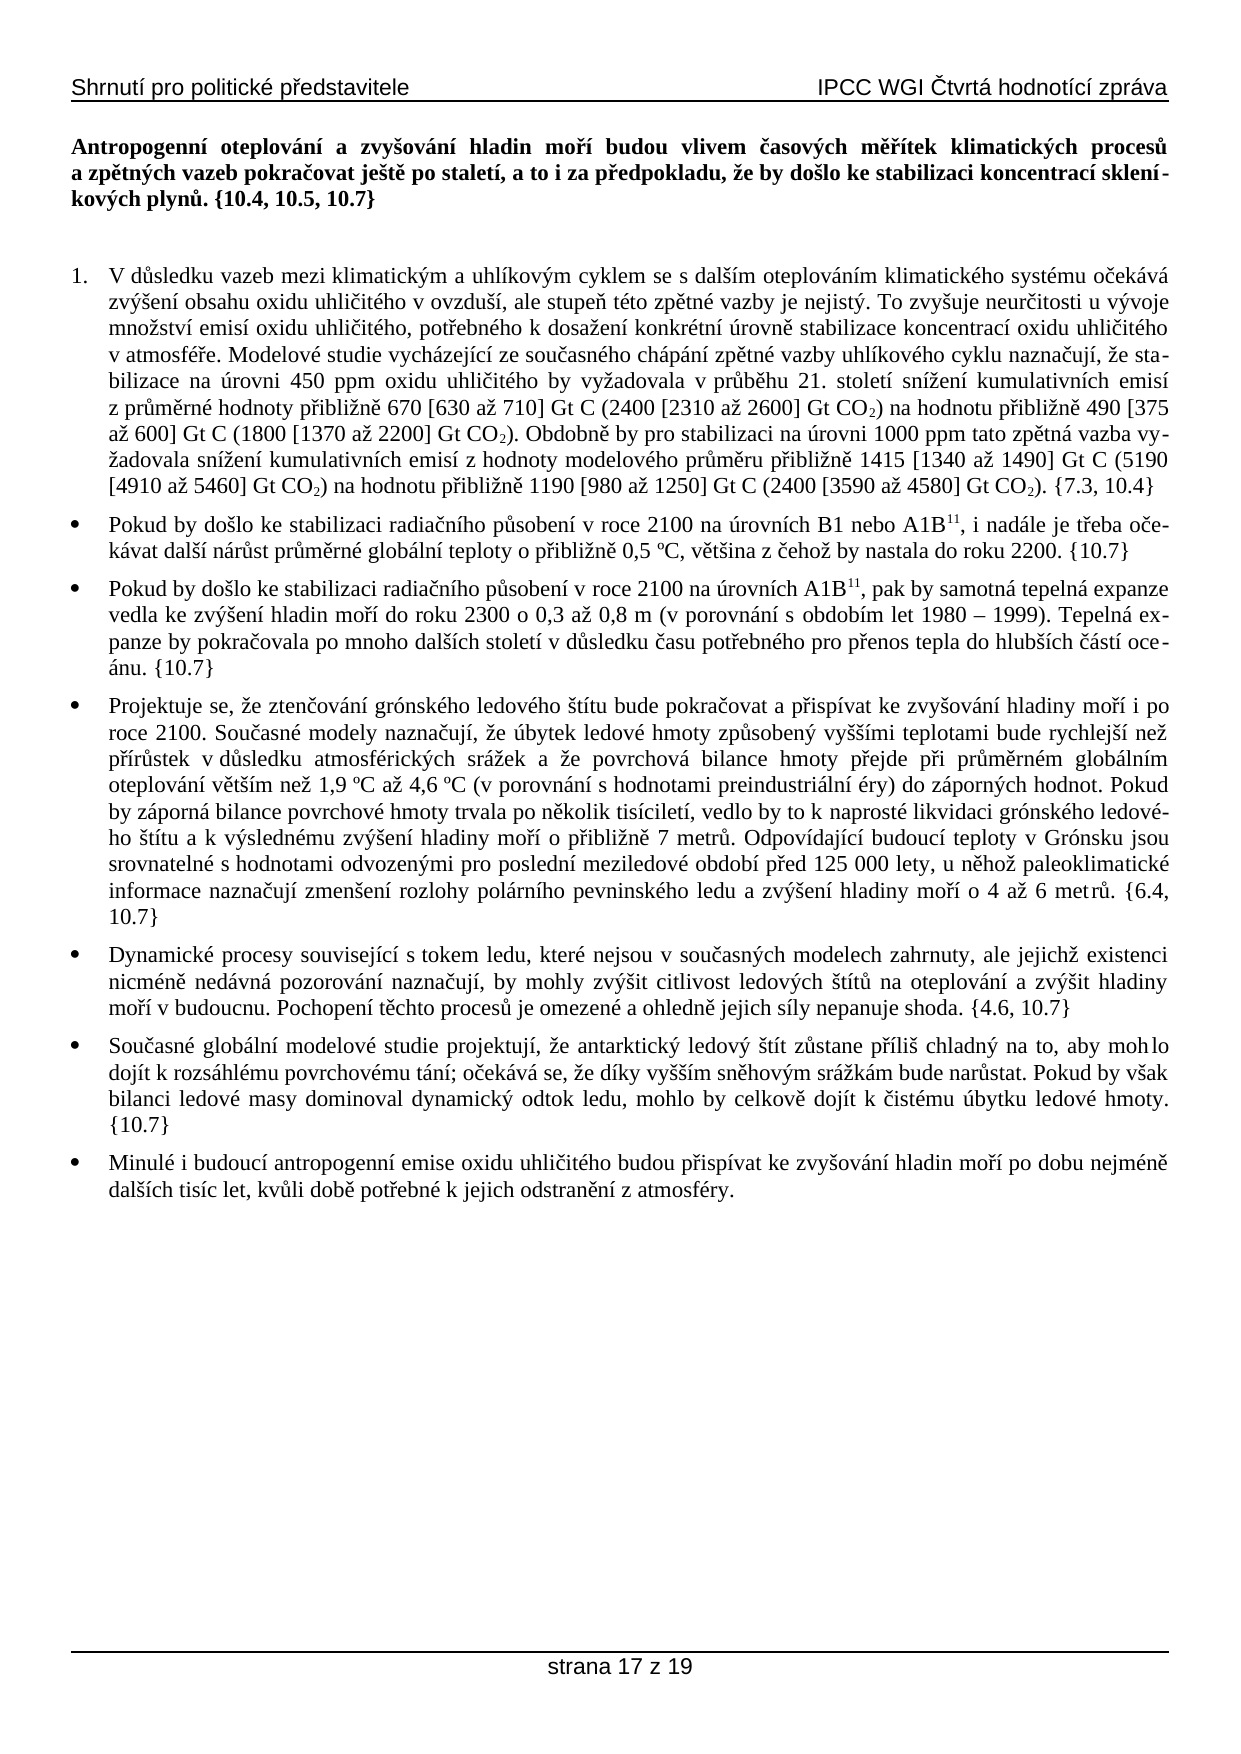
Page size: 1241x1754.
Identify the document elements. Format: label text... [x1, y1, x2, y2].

list Současné globální modelové studie projektují, že antarktický ledový štít zůstane příliš chladný na to, aby moh­lo dojít k rozsáhlému povrchovému tání; očekává se, že díky vyšším sněhovým srážkám bude narůstat. Pokud by však bilanci ledové masy dominoval dynamický odtok ledu, mohlo by celkově dojít k čistému úbytku le­dové hmo­ty. {10.7} [71, 1032, 1169, 1138]
list Pokud by došlo ke stabilizaci radiačního působení v roce 2100 na úrovních B1 nebo A1B11, i nadále je třeba oče­kávat další nárůst průměrné globální teploty o přibližně 0,5 ºC, většina z čehož by nastala do roku 2200. {10.7} [71, 511, 1169, 563]
text Antropogenní oteplování a zvyšování hladin moří budou vlivem časových měřítek klimatických procesů a zpětných vazeb pokračovat ještě po staletí, a to i za předpokladu, že by došlo ke stabilizaci koncentrací sklení­kových plynů. {10.4, 10.5, 10.7} [71, 133, 1169, 212]
list V důsledku vazeb mezi klimatickým a uhlíkovým cyklem se s dalším oteplováním klimatického systému očekává zvýšení obsahu oxidu uhličitého v ovzduší, ale stupeň této zpětné vazby je nejistý. To zvyšuje neurčitosti u vývoje množství emisí oxidu uhličitého, potřebného k dosažení konkrétní úrovně stabilizace koncentrací oxidu uhličitého v atmosféře. Modelové studie vycházející ze současného chápání zpětné vazby uhlíkového cyklu naznačují, že sta­bilizace na úrovni 450 ppm oxidu uhličitého by vyžadovala v průběhu 21. století snížení kumulativních emisí z průměrné hodnoty přibližně 670 [630 až 710] Gt C (2400 [2310 až 2600] Gt CO2) na hodnotu přibližně 490 [375 až 600] Gt C (1800 [1370 až 2200] Gt CO2). Obdobně by pro stabilizaci na úrovni 1000 ppm tato zpětná vazba vy­žadovala snížení kumulativních emisí z hodnoty modelového průměru přibližně 1415 [1340 až 1490] Gt C (5190 [4910 až 5460] Gt CO2) na hodnotu přibližně 1190 [980 až 1250] Gt C (2400 [3590 až 4580] Gt CO2). {7.3, 10.4} [71, 262, 1169, 499]
list Pokud by došlo ke stabilizaci radiačního působení v roce 2100 na úrovních A1B11, pak by samotná tepelná expanze vedla ke zvýšení hladin moří do roku 2300 o 0,3 až 0,8 m (v porovnání s obdobím let 1980 – 1999). Tepelná ex­panze by pokračovala po mnoho dalších století v důsledku času potřebného pro přenos tepla do hlubších částí oce­ánu. {10.7} [71, 575, 1169, 681]
list Projektuje se, že ztenčování grónského ledového štítu bude pokračovat a přispívat ke zvyšování hladiny moří i po roce 2100. Současné modely naznačují, že úbytek ledové hmoty způsobený vyššími teplotami bude rychlejší než přírůstek v důsledku atmosférických srážek a že povrchová bilance hmoty přejde při průměrném globálním oteplování větším než 1,9 ºC až 4,6 ºC (v porovnání s hodnotami preindustriální éry) do záporných hodnot. Pokud by záporná bilance povrchové hmoty trvala po několik tisíciletí, vedlo by to k naprosté likvidaci grónského ledové­ho štítu a k výslednému zvýšení hladiny moří o přibližně 7 metrů. Odpovídající budoucí teploty v Grónsku jsou srovnatelné s hodnotami odvozenými pro poslední meziledové období před 125 000 lety, u něhož paleoklima­tické informace naznačují zmenšení rozlohy polárního pevninského ledu a zvýšení hladiny moří o 4 až 6 met­rů. {6.4, 10.7} [71, 692, 1169, 929]
list Minulé i budoucí antropogenní emise oxidu uhličitého budou přispívat ke zvyšování hladin moří po dobu nejméně dalších tisíc let, kvůli době potřebné k jejich odstranění z atmosféry. [71, 1149, 1169, 1202]
list Dynamické procesy související s tokem ledu, které nejsou v současných modelech zahrnuty, ale jejichž existenci nicméně nedávná pozorování naznačují, by mohly zvýšit citlivost ledových štítů na oteplování a zvýšit hladiny moří v budoucnu. Pochopení těchto procesů je omezené a ohledně jejich síly nepanuje shoda. {4.6, 10.7} [71, 941, 1169, 1020]
